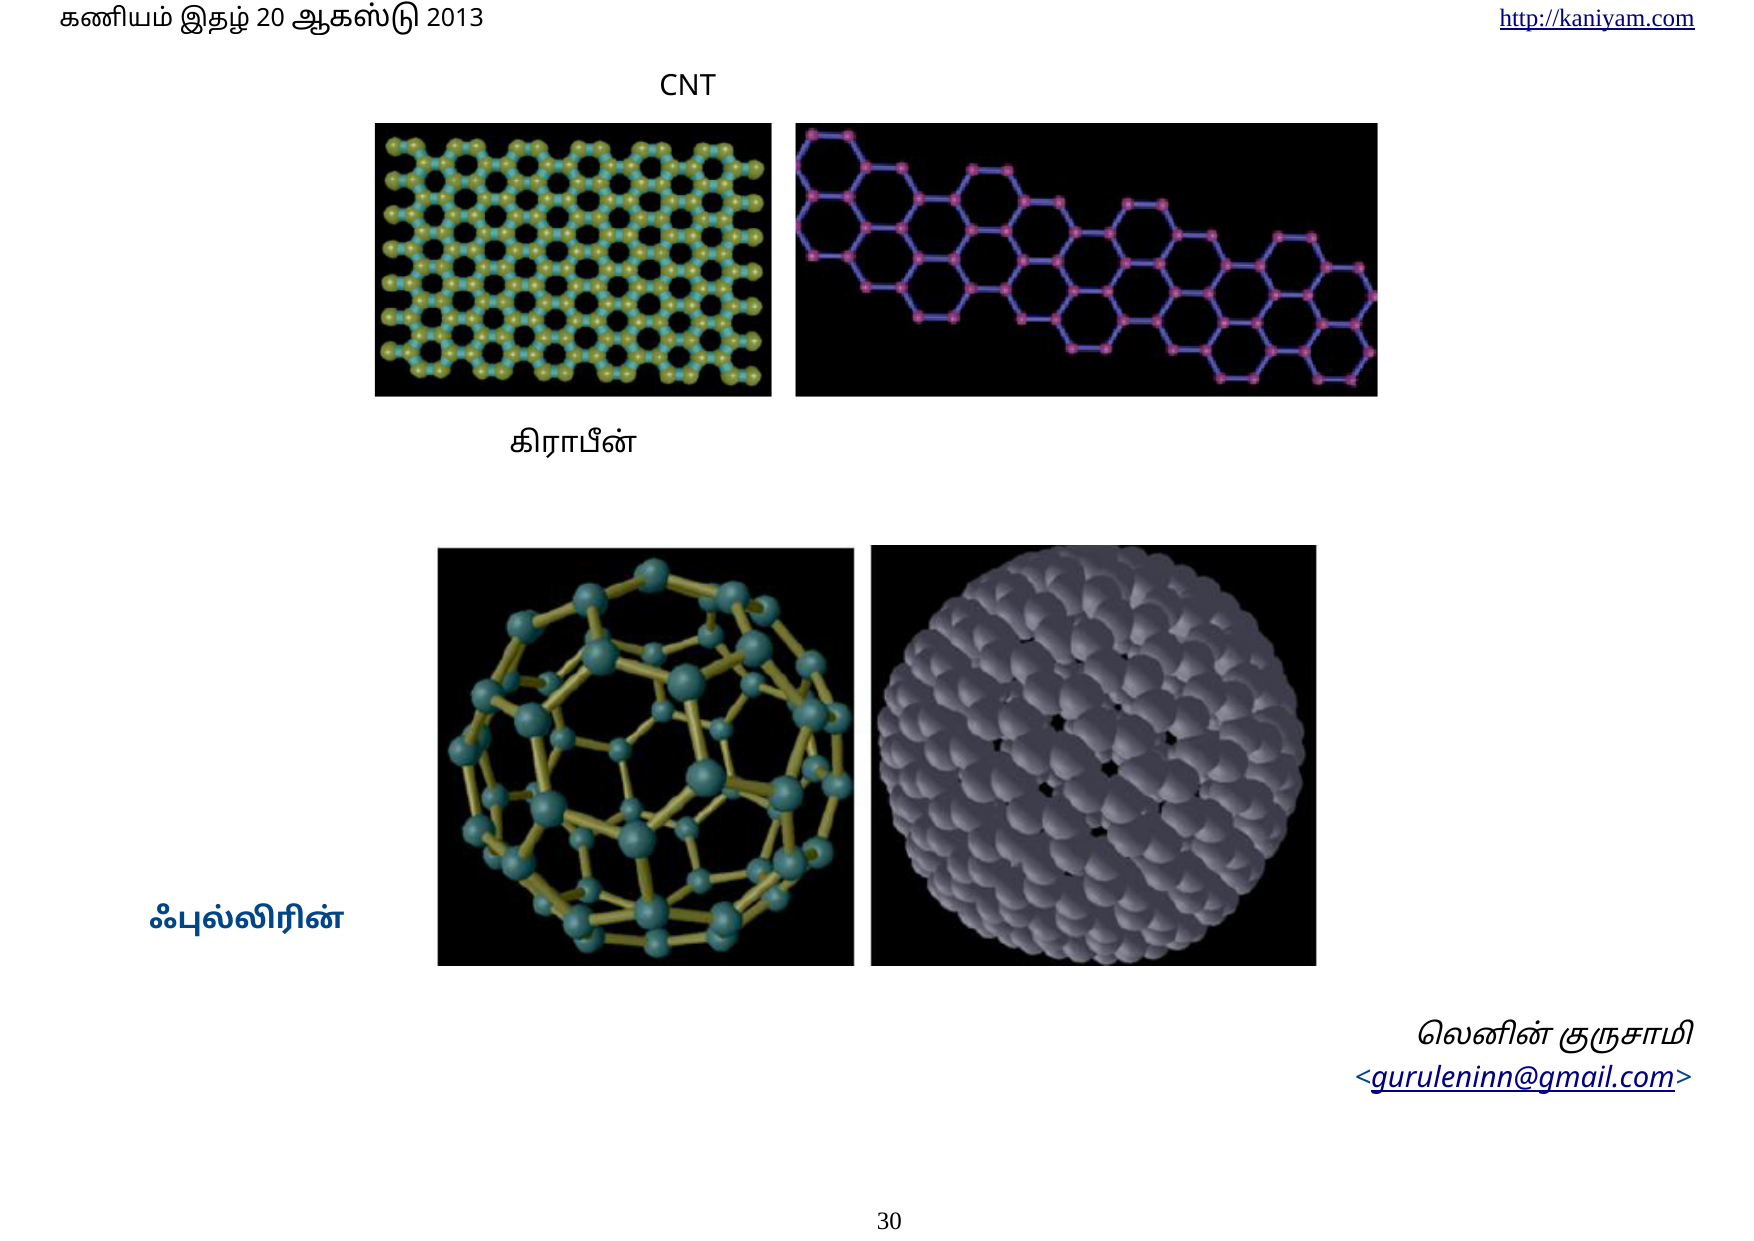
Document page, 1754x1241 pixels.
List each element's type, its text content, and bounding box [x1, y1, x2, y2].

picture [374, 123, 1379, 398]
text கிராபீன் [178, 421, 1694, 464]
text லெனின் குருசாமி [59, 1018, 1694, 1056]
text [1320, 902, 1694, 940]
picture [433, 545, 1320, 966]
text CNT [178, 64, 1694, 104]
text ஃபுல்லிரின் [59, 902, 433, 940]
text <guruleninn@gmail.com> [59, 1056, 1694, 1096]
